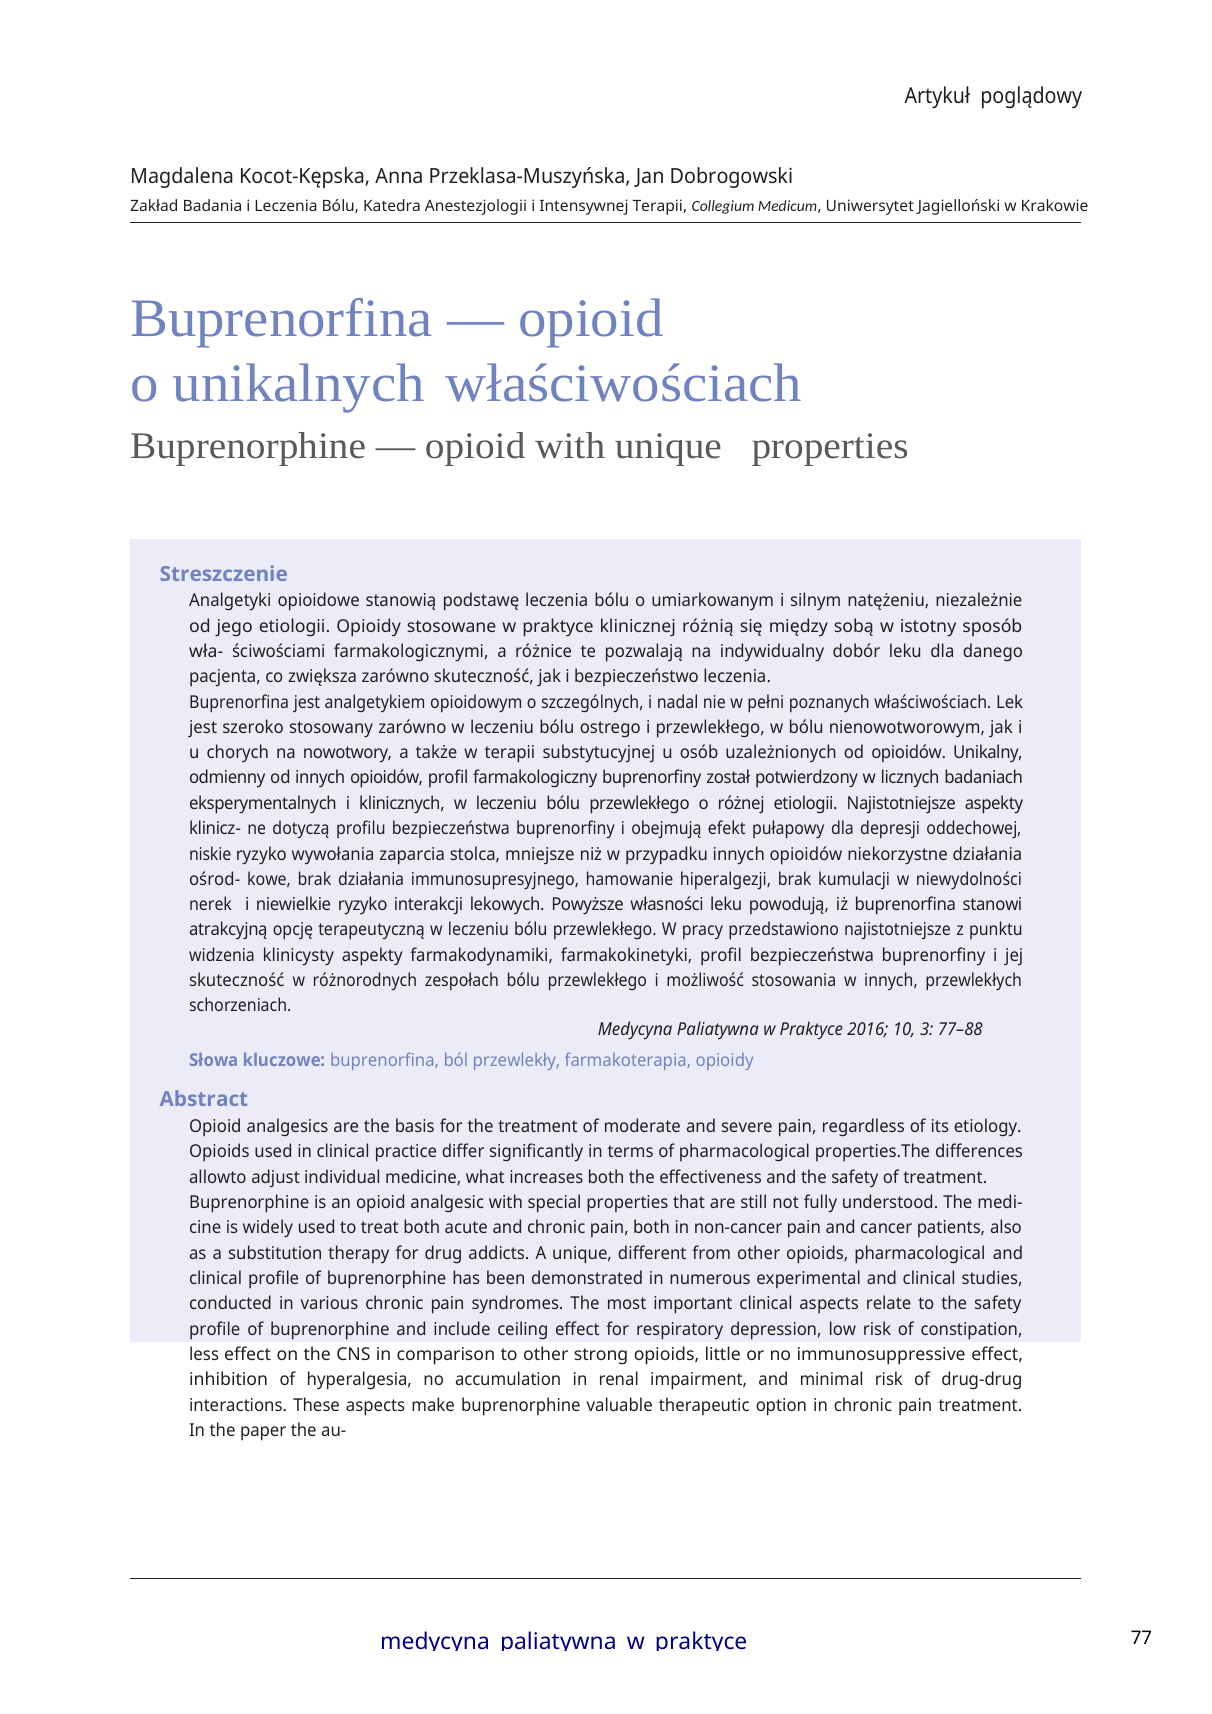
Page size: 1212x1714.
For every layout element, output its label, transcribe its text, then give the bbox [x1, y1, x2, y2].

text Medycyna Paliatywna w Praktyce 2016; 10, 3: 77–88 [1081, 1018, 1163, 1040]
text Buprenorphine is an opioid analgesic with special properties that are still not fully understood. The medi- cine is widely used to treat both acute and chronic pain, both in non-cancer pain and cancer patients, also as a substitution therapy for drug addicts. A unique, different from other opioids, pharmacological and clinical profile of buprenorphine has been demonstrated in numerous experimental and clinical studies, conducted in various chronic pain syndromes. The most important clinical aspects relate to the safety profile of buprenorphine and include ceiling effect for respiratory depression, low risk of constipation, less effect on the CNS in comparison to other strong opioids, little or no immunosuppressive effect, inhibition of hyperalgesia, no accumulation in renal impairment, and minimal risk of drug-drug interactions. These aspects make buprenorphine valuable therapeutic option in chronic pain treatment. In the paper the au- [189, 1342, 1023, 1441]
subtitle Streszczenie [1081, 559, 1163, 587]
subtitle Abstract [1081, 1084, 1163, 1113]
text Magdalena Kocot-Kępska, Anna Przeklasa-Muszyńska, Jan Dobrogowski [130, 162, 1163, 190]
text Artykuł poglądowy [119, 81, 1082, 110]
text Zakład Badania i Leczenia Bólu, Katedra Anestezjologii i Intensywnej Terapii, Collegium Medicum, Uniwersytet Jagielloński w Krakowie [130, 195, 1163, 216]
text Buprenorfina — opioid [130, 286, 1163, 349]
text Buprenorphine — opioid with unique properties [130, 424, 1163, 467]
text Słowa kluczowe: buprenorfina, ból przewlekły, farmakoterapia, opioidy [1081, 1047, 1163, 1071]
text o unikalnych właściwościach [130, 351, 1163, 414]
